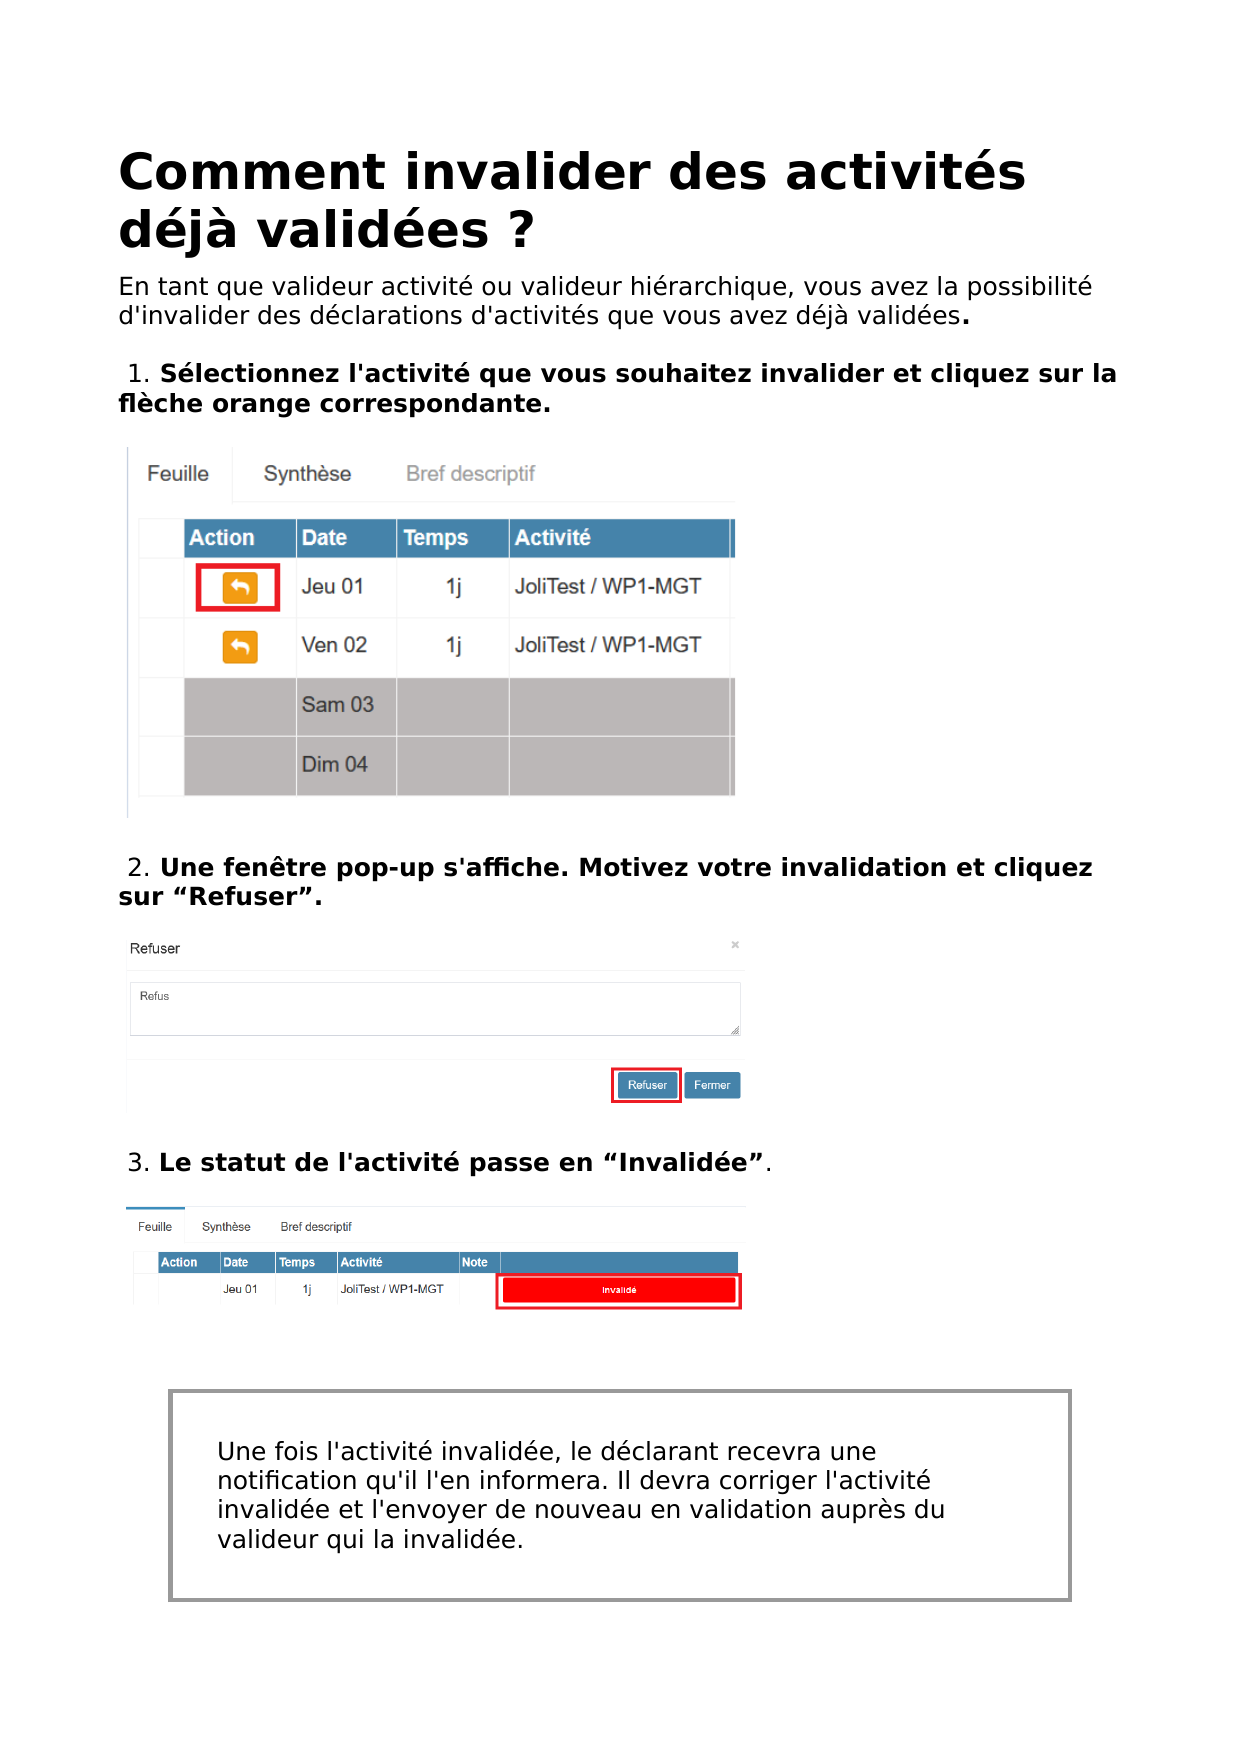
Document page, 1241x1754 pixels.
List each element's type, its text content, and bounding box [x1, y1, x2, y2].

table_header Une fois l'activité invalidée, le déclarant recevra une notification qu'il l'en informera. Il devra corriger l'activité invalidée et l'envoyer de nouveau en validation auprès du valideur qui la invalidée. [181, 1402, 1059, 1589]
subtitle Comment invalider des activités déjà validées ? [118, 143, 1122, 259]
picture [126, 447, 752, 818]
picture [126, 940, 752, 1113]
picture [126, 1206, 752, 1313]
text En tant que valideur activité ou valideur hiérarchique, vous avez la possibilité d'invalider des déclarations d'activités que vous avez déjà validées. 1. Sélectionnez l'activité que vous souhaitez invalider et cliquez sur la flèche orange correspondante. 2. Une fenêtre pop-up s'affiche. Motivez votre invalidation et cliquez sur “Refuser”. 3. Le statut de l'activité passe en “Invalidée”. [118, 272, 1122, 1376]
